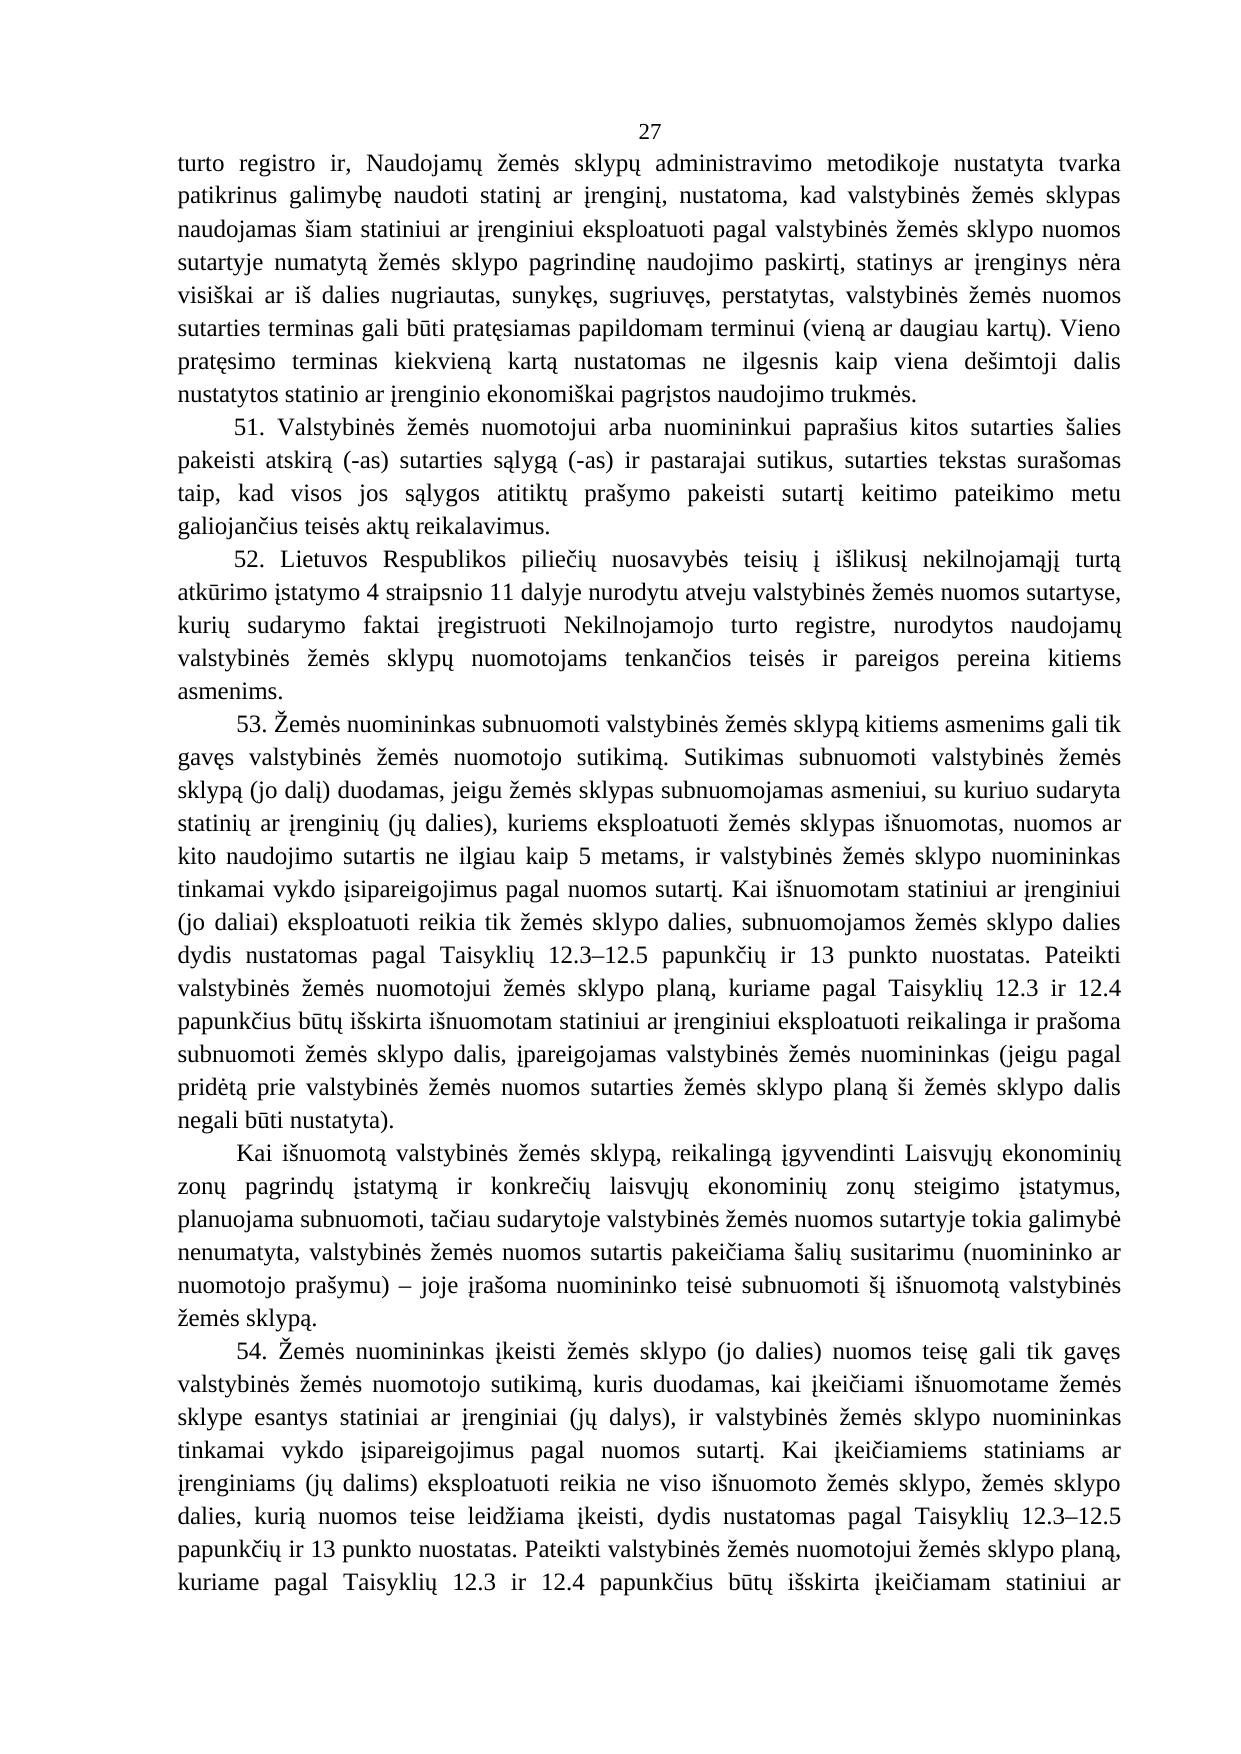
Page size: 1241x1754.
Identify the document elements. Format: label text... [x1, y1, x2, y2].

text Kai išnuomotą valstybinės žemės sklypą, reikalingą įgyvendinti Laisvųjų ekonominių zonų pagrindų įstatymą ir konkrečių laisvųjų ekonominių zonų steigimo įstatymus, planuojama subnuomoti, tačiau sudarytoje valstybinės žemės nuomos sutartyje tokia galimybė nenumatyta, valstybinės žemės nuomos sutartis pakeičiama šalių susitarimu (nuomininko ar nuomotojo prašymu) – joje įrašoma nuomininko teisė subnuomoti šį išnuomotą valstybinės žemės sklypą. [177, 1138, 1122, 1332]
text 53. Žemės nuomininkas subnuomoti valstybinės žemės sklypą kitiems asmenims gali tik gavęs valstybinės žemės nuomotojo sutikimą. Sutikimas subnuomoti valstybinės žemės sklypą (jo dalį) duodamas, jeigu žemės sklypas subnuomojamas asmeniui, su kuriuo sudaryta statinių ar įrenginių (jų dalies), kuriems eksploatuoti žemės sklypas išnuomotas, nuomos ar kito naudojimo sutartis ne ilgiau kaip 5 metams, ir valstybinės žemės sklypo nuomininkas tinkamai vykdo įsipareigojimus pagal nuomos sutartį. Kai išnuomotam statiniui ar įrenginiui (jo daliai) eksploatuoti reikia tik žemės sklypo dalies, subnuomojamos žemės sklypo dalies dydis nustatomas pagal Taisyklių 12.3–12.5 papunkčių ir 13 punkto nuostatas. Pateikti valstybinės žemės nuomotojui žemės sklypo planą, kuriame pagal Taisyklių 12.3 ir 12.4 papunkčius būtų išskirta išnuomotam statiniui ar įrenginiui eksploatuoti reikalinga ir prašoma subnuomoti žemės sklypo dalis, įpareigojamas valstybinės žemės nuomininkas (jeigu pagal pridėtą prie valstybinės žemės nuomos sutarties žemės sklypo planą ši žemės sklypo dalis negali būti nustatyta). [177, 709, 1122, 1134]
text turto registro ir, Naudojamų žemės sklypų administravimo metodikoje nustatyta tvarka patikrinus galimybę naudoti statinį ar įrenginį, nustatoma, kad valstybinės žemės sklypas naudojamas šiam statiniui ar įrenginiui eksploatuoti pagal valstybinės žemės sklypo nuomos sutartyje numatytą žemės sklypo pagrindinę naudojimo paskirtį, statinys ar įrenginys nėra visiškai ar iš dalies nugriautas, sunykęs, sugriuvęs, perstatytas, valstybinės žemės nuomos sutarties terminas gali būti pratęsiamas papildomam terminui (vieną ar daugiau kartų). Vieno pratęsimo terminas kiekvieną kartą nustatomas ne ilgesnis kaip viena dešimtoji dalis nustatytos statinio ar įrenginio ekonomiškai pagrįstos naudojimo trukmės. [177, 148, 1122, 407]
text 54. Žemės nuomininkas įkeisti žemės sklypo (jo dalies) nuomos teisę gali tik gavęs valstybinės žemės nuomotojo sutikimą, kuris duodamas, kai įkeičiami išnuomotame žemės sklype esantys statiniai ar įrenginiai (jų dalys), ir valstybinės žemės sklypo nuomininkas tinkamai vykdo įsipareigojimus pagal nuomos sutartį. Kai įkeičiamiems statiniams ar įrenginiams (jų dalims) eksploatuoti reikia ne viso išnuomoto žemės sklypo, žemės sklypo dalies, kurią nuomos teise leidžiama įkeisti, dydis nustatomas pagal Taisyklių 12.3–12.5 papunkčių ir 13 punkto nuostatas. Pateikti valstybinės žemės nuomotojui žemės sklypo planą, kuriame pagal Taisyklių 12.3 ir 12.4 papunkčius būtų išskirta įkeičiamam statiniui ar [177, 1336, 1122, 1596]
text 51. Valstybinės žemės nuomotojui arba nuomininkui paprašius kitos sutarties šalies pakeisti atskirą (-as) sutarties sąlygą (-as) ir pastarajai sutikus, sutarties tekstas surašomas taip, kad visos jos sąlygos atitiktų prašymo pakeisti sutartį keitimo pateikimo metu galiojančius teisės aktų reikalavimus. [177, 412, 1122, 539]
text 52. Lietuvos Respublikos piliečių nuosavybės teisių į išlikusį nekilnojamąjį turtą atkūrimo įstatymo 4 straipsnio 11 dalyje nurodytu atveju valstybinės žemės nuomos sutartyse, kurių sudarymo faktai įregistruoti Nekilnojamojo turto registre, nurodytos naudojamų valstybinės žemės sklypų nuomotojams tenkančios teisės ir pareigos pereina kitiems asmenims. [177, 544, 1122, 705]
